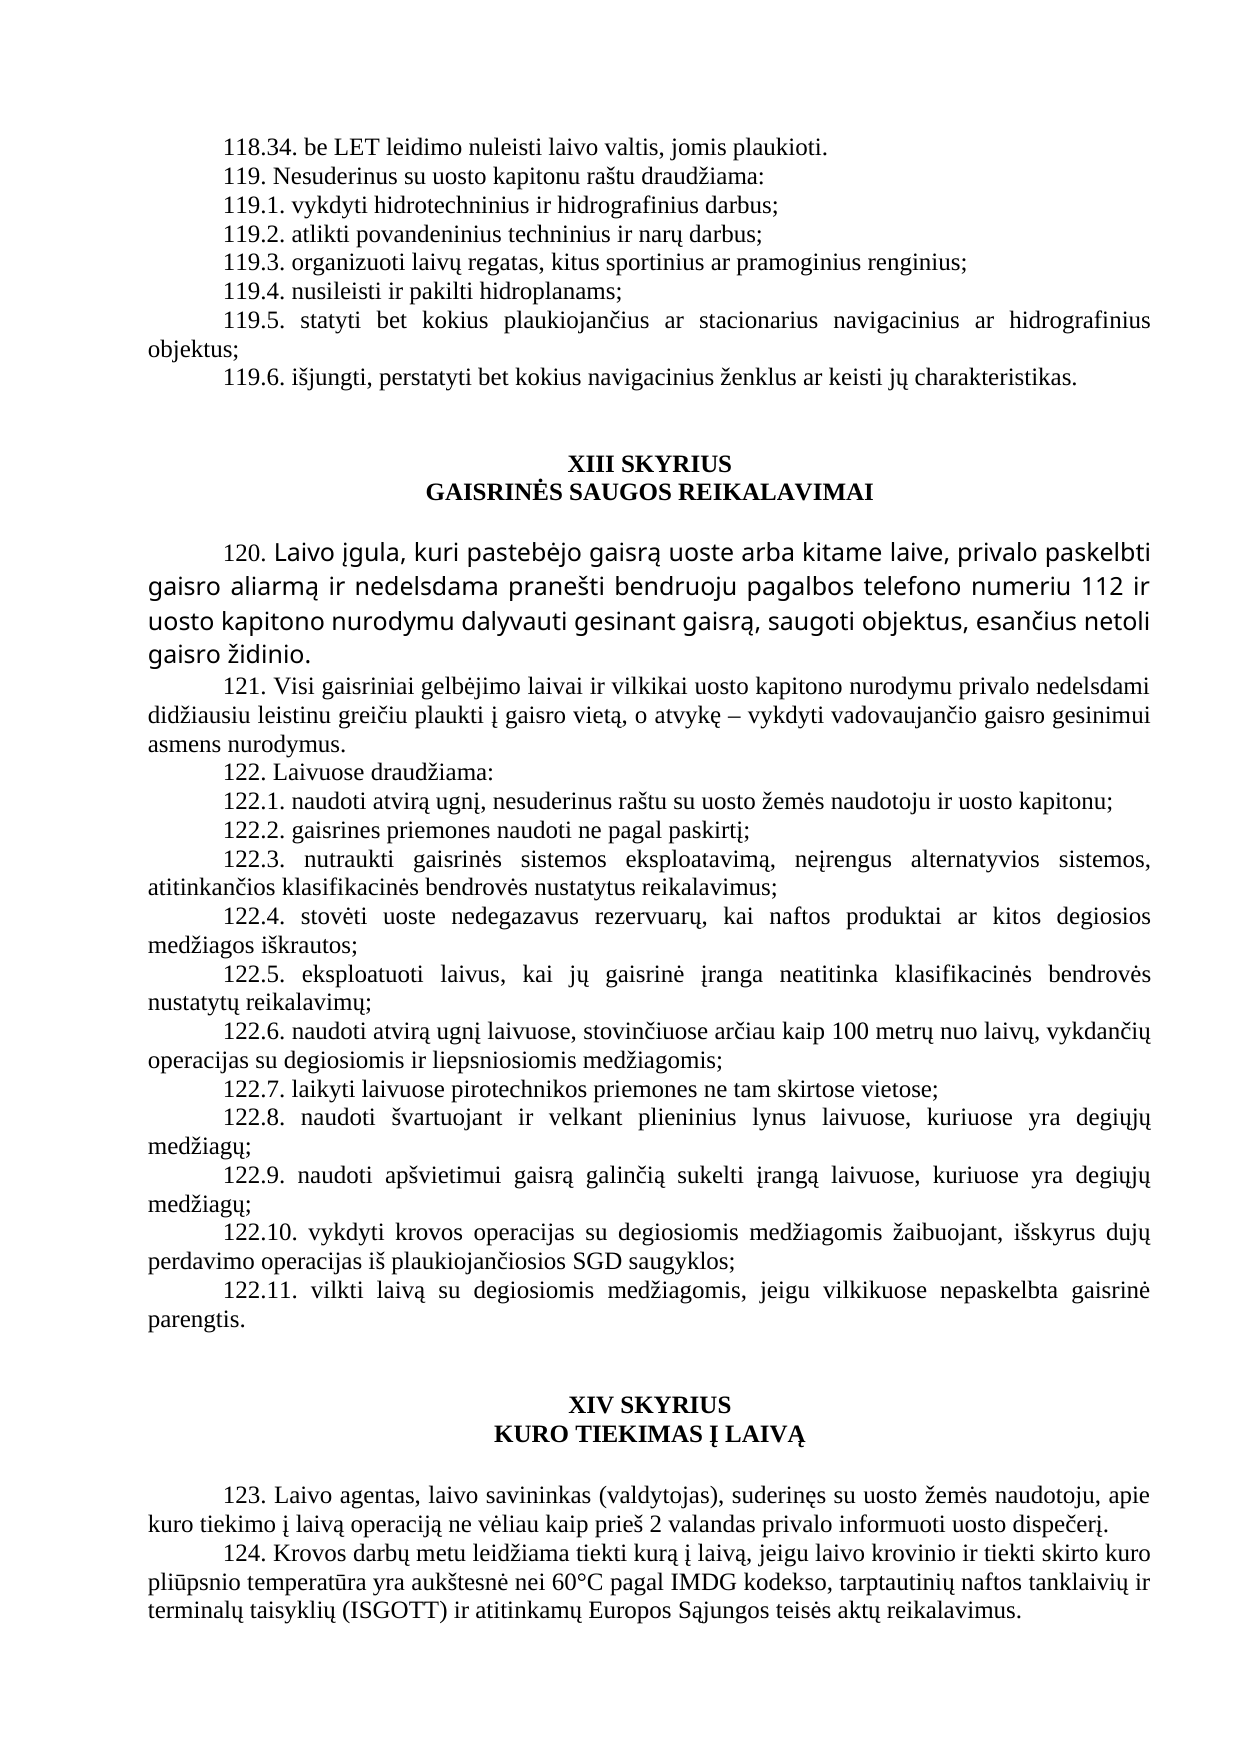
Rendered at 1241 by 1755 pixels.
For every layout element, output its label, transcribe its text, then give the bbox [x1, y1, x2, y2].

text 119.4. nusileisti ir pakilti hidroplanams; [148, 276, 1152, 305]
text 119.5. statyti bet kokius plaukiojančius ar stacionarius navigacinius ar hidrografinius objektus; [148, 305, 1152, 362]
text XIII SKYRIUS [148, 449, 1152, 477]
text 118.34. be LET leidimo nuleisti laivo valtis, jomis plaukioti. [148, 132, 1152, 161]
text 123. Laivo agentas, laivo savininkas (valdytojas), suderinęs su uosto žemės naudotoju, apie kuro tiekimo į laivą operaciją ne vėliau kaip prieš 2 valandas privalo informuoti uosto dispečerį. [148, 1481, 1152, 1538]
text 119.1. vykdyti hidrotechninius ir hidrografinius darbus; [148, 190, 1152, 219]
text 122.4. stovėti uoste nedegazavus rezervuarų, kai naftos produktai ar kitos degiosios medžiagos iškrautos; [148, 901, 1152, 959]
text 120. Laivo įgula, kuri pastebėjo gaisrą uoste arba kitame laive, privalo paskelbti gaisro aliarmą ir nedelsdama pranešti bendruoju pagalbos telefono numeriu 112 ir uosto kapitono nurodymu dalyvauti gesinant gaisrą, saugoti objektus, esančius netoli gaisro židinio. [148, 535, 1152, 671]
text 122.8. naudoti švartuojant ir velkant plieninius lynus laivuose, kuriuose yra degiųjų medžiagų; [148, 1102, 1152, 1160]
text 121. Visi gaisriniai gelbėjimo laivai ir vilkikai uosto kapitono nurodymu privalo nedelsdami didžiausiu leistinu greičiu plaukti į gaisro vietą, o atvykę – vykdyti vadovaujančio gaisro gesinimui asmens nurodymus. [148, 671, 1152, 757]
text GAISRINĖS SAUGOS REIKALAVIMAI [148, 477, 1152, 506]
text 119. Nesuderinus su uosto kapitonu raštu draudžiama: [148, 161, 1152, 190]
text 124. Krovos darbų metu leidžiama tiekti kurą į laivą, jeigu laivo krovinio ir tiekti skirto kuro pliūpsnio temperatūra yra aukštesnė nei 60°C pagal IMDG kodekso, tarptautinių naftos tanklaivių ir terminalų taisyklių (ISGOTT) ir atitinkamų Europos Sąjungos teisės aktų reikalavimus. [148, 1538, 1152, 1624]
text 122.6. naudoti atvirą ugnį laivuose, stovinčiuose arčiau kaip 100 metrų nuo laivų, vykdančių operacijas su degiosiomis ir liepsniosiomis medžiagomis; [148, 1016, 1152, 1074]
text 122.5. eksploatuoti laivus, kai jų gaisrinė įranga neatitinka klasifikacinės bendrovės nustatytų reikalavimų; [148, 959, 1152, 1016]
text 122.10. vykdyti krovos operacijas su degiosiomis medžiagomis žaibuojant, išskyrus dujų perdavimo operacijas iš plaukiojančiosios SGD saugyklos; [148, 1217, 1152, 1275]
text XIV SKYRIUS [148, 1390, 1152, 1419]
text 122.9. naudoti apšvietimui gaisrą galinčią sukelti įrangą laivuose, kuriuose yra degiųjų medžiagų; [148, 1160, 1152, 1217]
text 122.1. naudoti atvirą ugnį, nesuderinus raštu su uosto žemės naudotoju ir uosto kapitonu; [148, 786, 1152, 815]
text 122.2. gaisrines priemones naudoti ne pagal paskirtį; [148, 815, 1152, 844]
text 119.2. atlikti povandeninius techninius ir narų darbus; [148, 219, 1152, 247]
text 122. Laivuose draudžiama: [148, 757, 1152, 786]
text 122.3. nutraukti gaisrinės sistemos eksploatavimą, neįrengus alternatyvios sistemos, atitinkančios klasifikacinės bendrovės nustatytus reikalavimus; [148, 844, 1152, 901]
text KURO TIEKIMAS Į Laivą [148, 1419, 1152, 1447]
text 122.11. vilkti laivą su degiosiomis medžiagomis, jeigu vilkikuose nepaskelbta gaisrinė parengtis. [148, 1275, 1152, 1332]
text 119.6. išjungti, perstatyti bet kokius navigacinius ženklus ar keisti jų charakteristikas. [148, 362, 1152, 391]
text 119.3. organizuoti laivų regatas, kitus sportinius ar pramoginius renginius; [148, 247, 1152, 276]
text 122.7. laikyti laivuose pirotechnikos priemones ne tam skirtose vietose; [148, 1074, 1152, 1102]
